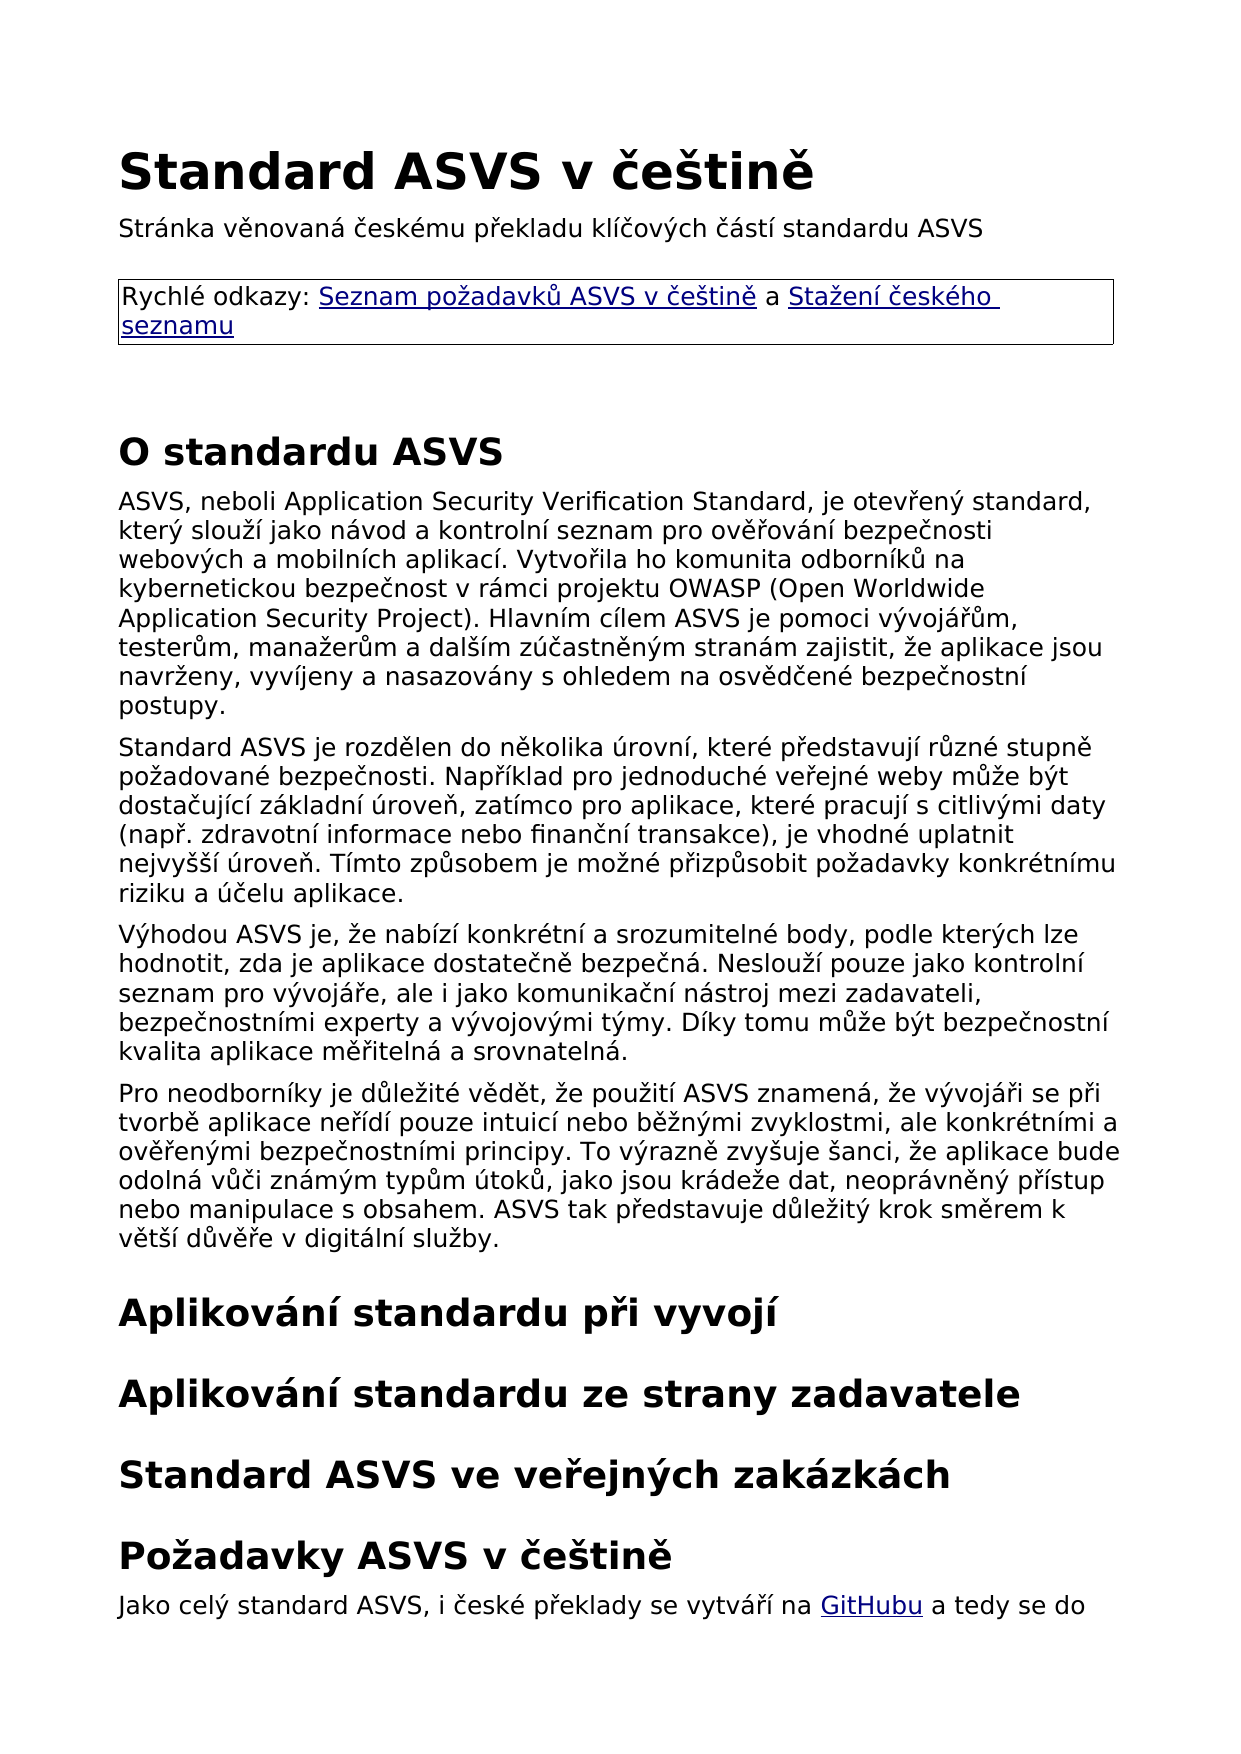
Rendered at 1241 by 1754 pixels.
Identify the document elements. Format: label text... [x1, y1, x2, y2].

text ASVS, neboli Application Security Verification Standard, je otevřený standard, který slouží jako návod a kontrolní seznam pro ověřování bezpečnosti webových a mobilních aplikací. Vytvořila ho komunita odborníků na kybernetickou bezpečnost v rámci projektu OWASP (Open Worldwide Application Security Project). Hlavním cílem ASVS je pomoci vývojářům, testerům, manažerům a dalším zúčastněným stranám zajistit, že aplikace jsou navrženy, vyvíjeny a nasazovány s ohledem na osvědčené bezpečnostní postupy. [118, 487, 1122, 720]
text Jako celý standard ASVS, i české překlady se vytváří na GitHubu a tedy se do [118, 1591, 1122, 1620]
table_header Rychlé odkazy: Seznam požadavků ASVS v češtině a Stažení českého seznamu [119, 280, 1113, 343]
text Standard ASVS je rozdělen do několika úrovní, které představují různé stupně požadované bezpečnosti. Například pro jednoduché veřejné weby může být dostačující základní úroveň, zatímco pro aplikace, které pracují s citlivými daty (např. zdravotní informace nebo finanční transakce), je vhodné uplatnit nejvyšší úroveň. Tímto způsobem je možné přizpůsobit požadavky konkrétnímu riziku a účelu aplikace. [118, 733, 1122, 908]
text Pro neodborníky je důležité vědět, že použití ASVS znamená, že vývojáři se při tvorbě aplikace neřídí pouze intuicí nebo běžnými zvyklostmi, ale konkrétními a ověřenými bezpečnostními principy. To výrazně zvyšuje šanci, že aplikace bude odolná vůči známým typům útoků, jako jsou krádeže dat, neoprávněný přístup nebo manipulace s obsahem. ASVS tak představuje důležitý krok směrem k větší důvěře v digitální služby. [118, 1079, 1122, 1254]
subtitle Standard ASVS ve veřejných zakázkách [118, 1453, 1122, 1497]
subtitle O standardu ASVS [118, 431, 1122, 474]
text Výhodou ASVS je, že nabízí konkrétní a srozumitelné body, podle kterých lze hodnotit, zda je aplikace dostatečně bezpečná. Neslouží pouze jako kontrolní seznam pro vývojáře, ale i jako komunikační nástroj mezi zadavateli, bezpečnostními experty a vývojovými týmy. Díky tomu může být bezpečnostní kvalita aplikace měřitelná a srovnatelná. [118, 920, 1122, 1066]
subtitle Standard ASVS v češtině [118, 143, 1122, 201]
text Stránka věnovaná českému překladu klíčových částí standardu ASVS [118, 214, 1122, 243]
subtitle Aplikování standardu při vyvojí [118, 1291, 1122, 1335]
subtitle Požadavky ASVS v češtině [118, 1535, 1122, 1578]
subtitle Aplikování standardu ze strany zadavatele [118, 1372, 1122, 1416]
